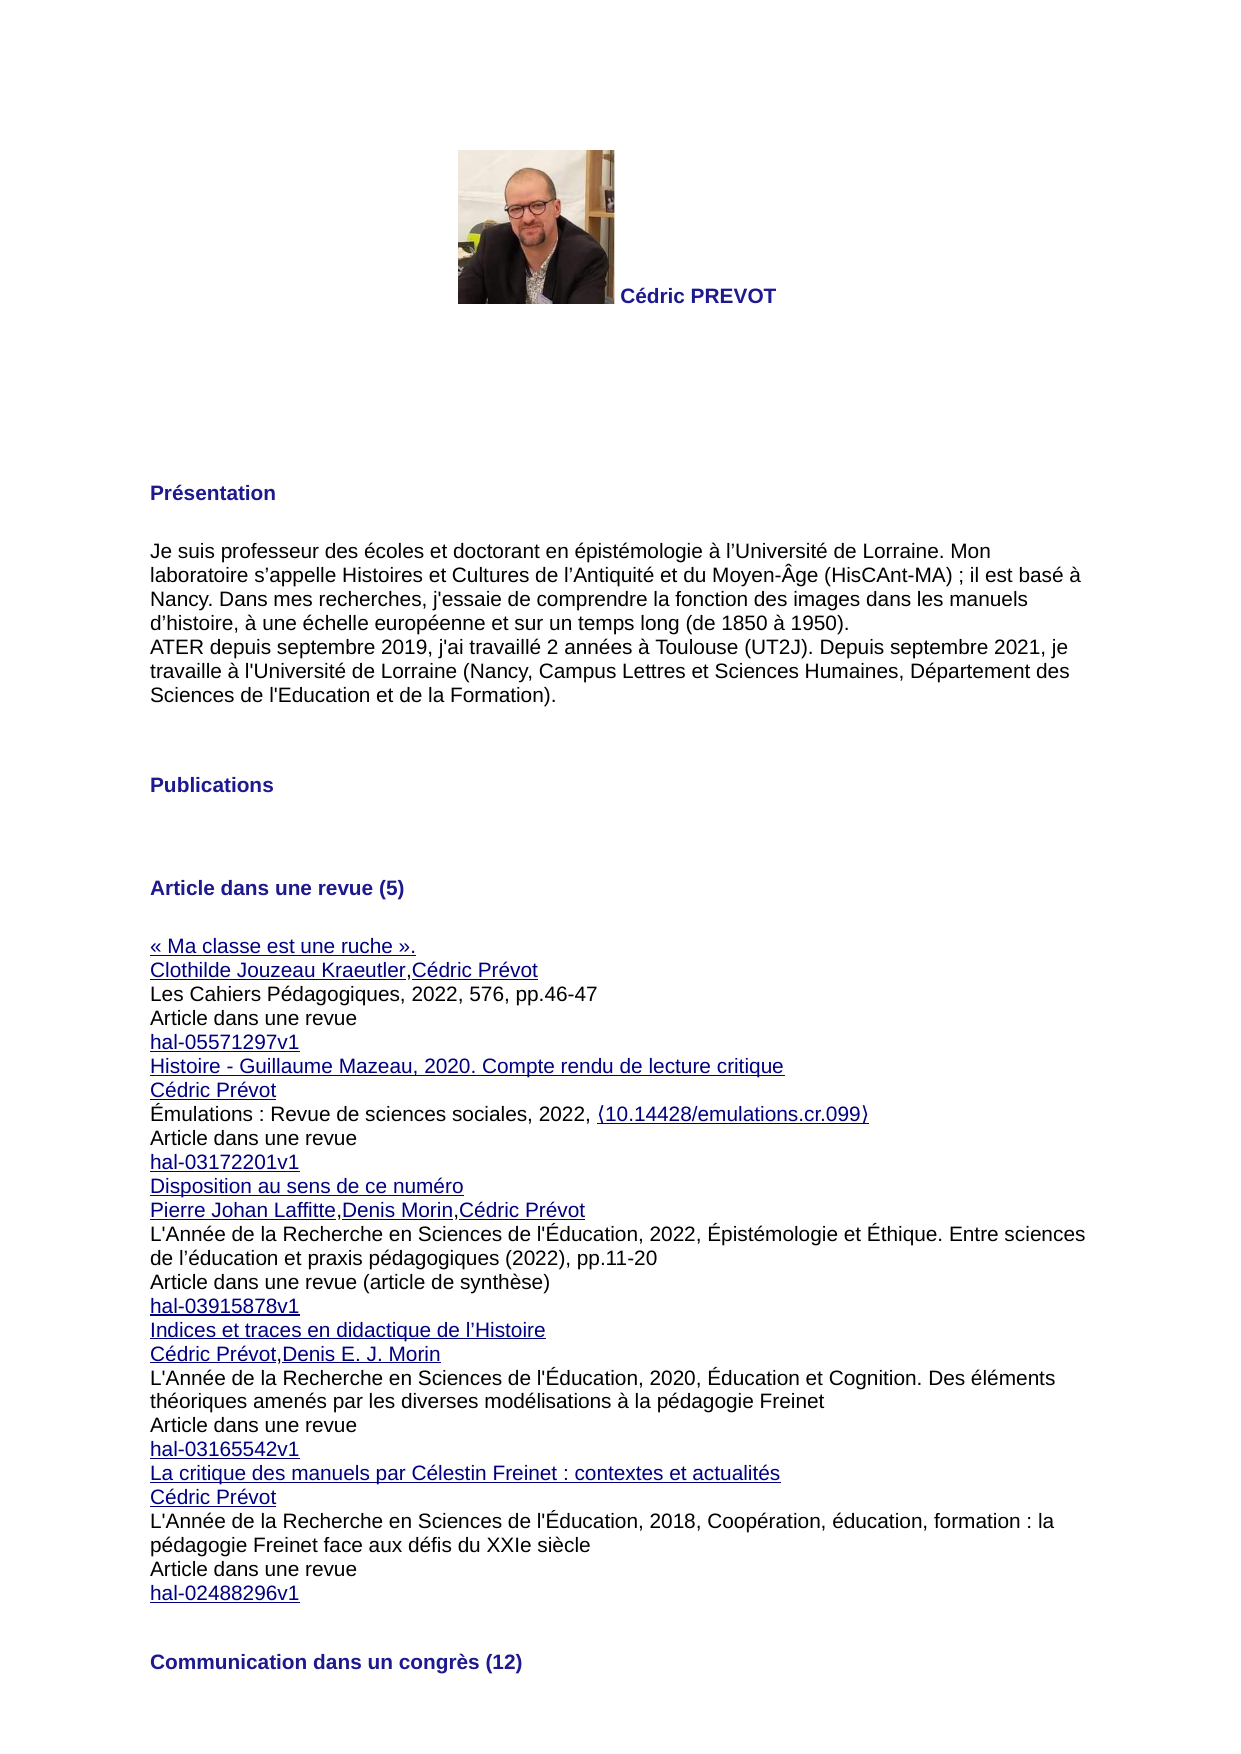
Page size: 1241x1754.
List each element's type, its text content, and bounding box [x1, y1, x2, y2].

table_cell Histoire - Guillaume Mazeau, 2020. Compte rendu de lecture critique Cédric Prévot Émulations : Revue de sciences sociales, 2022, ⟨10.14428/emulations.cr.099⟩ Article dans une revue hal-03172201v1 [150, 1054, 1090, 1174]
text ATER depuis septembre 2019, j'ai travaillé 2 années à Toulouse (UT2J). Depuis septembre 2021, je travaille à l'Université de Lorraine (Nancy, Campus Lettres et Sciences Humaines, Département des Sciences de l'Education et de la Formation). [150, 635, 1090, 707]
table_cell Indices et traces en didactique de l’Histoire Cédric Prévot,Denis E. J. Morin L'Année de la Recherche en Sciences de l'Éducation, 2020, Éducation et Cognition. Des éléments théoriques amenés par les diverses modélisations à la pédagogie Freinet Article dans une revue hal-03165542v1 [150, 1318, 1090, 1461]
subtitle Communication dans un congrès (12) [150, 1650, 1090, 1674]
subtitle Publications [150, 773, 1090, 797]
subtitle Article dans une revue (5) [150, 876, 1090, 900]
subtitle Cédric PREVOT [150, 150, 1090, 308]
table_header « Ma classe est une ruche ». Clothilde Jouzeau Kraeutler,Cédric Prévot Les Cahiers Pédagogiques, 2022, 576, pp.46-47 Article dans une revue hal-05571297v1 [150, 934, 1090, 1054]
text Je suis professeur des écoles et doctorant en épistémologie à l’Université de Lorraine. Mon laboratoire s’appelle Histoires et Cultures de l’Antiquité et du Moyen-Âge (HisCAnt-MA) ; il est basé à Nancy. Dans mes recherches, j'essaie de comprendre la fonction des images dans les manuels d’histoire, à une échelle européenne et sur un temps long (de 1850 à 1950). [150, 539, 1090, 635]
table_cell La critique des manuels par Célestin Freinet : contextes et actualités Cédric Prévot L'Année de la Recherche en Sciences de l'Éducation, 2018, Coopération, éducation, formation : la pédagogie Freinet face aux défis du XXIe siècle Article dans une revue hal-02488296v1 [150, 1461, 1090, 1605]
table_cell Disposition au sens de ce numéro Pierre Johan Laffitte,Denis Morin,Cédric Prévot L'Année de la Recherche en Sciences de l'Éducation, 2022, Épistémologie et Éthique. Entre sciences de l’éducation et praxis pédagogiques (2022), pp.11-20 Article dans une revue (article de synthèse) hal-03915878v1 [150, 1174, 1090, 1317]
picture [458, 150, 615, 304]
subtitle Présentation [150, 481, 1090, 505]
